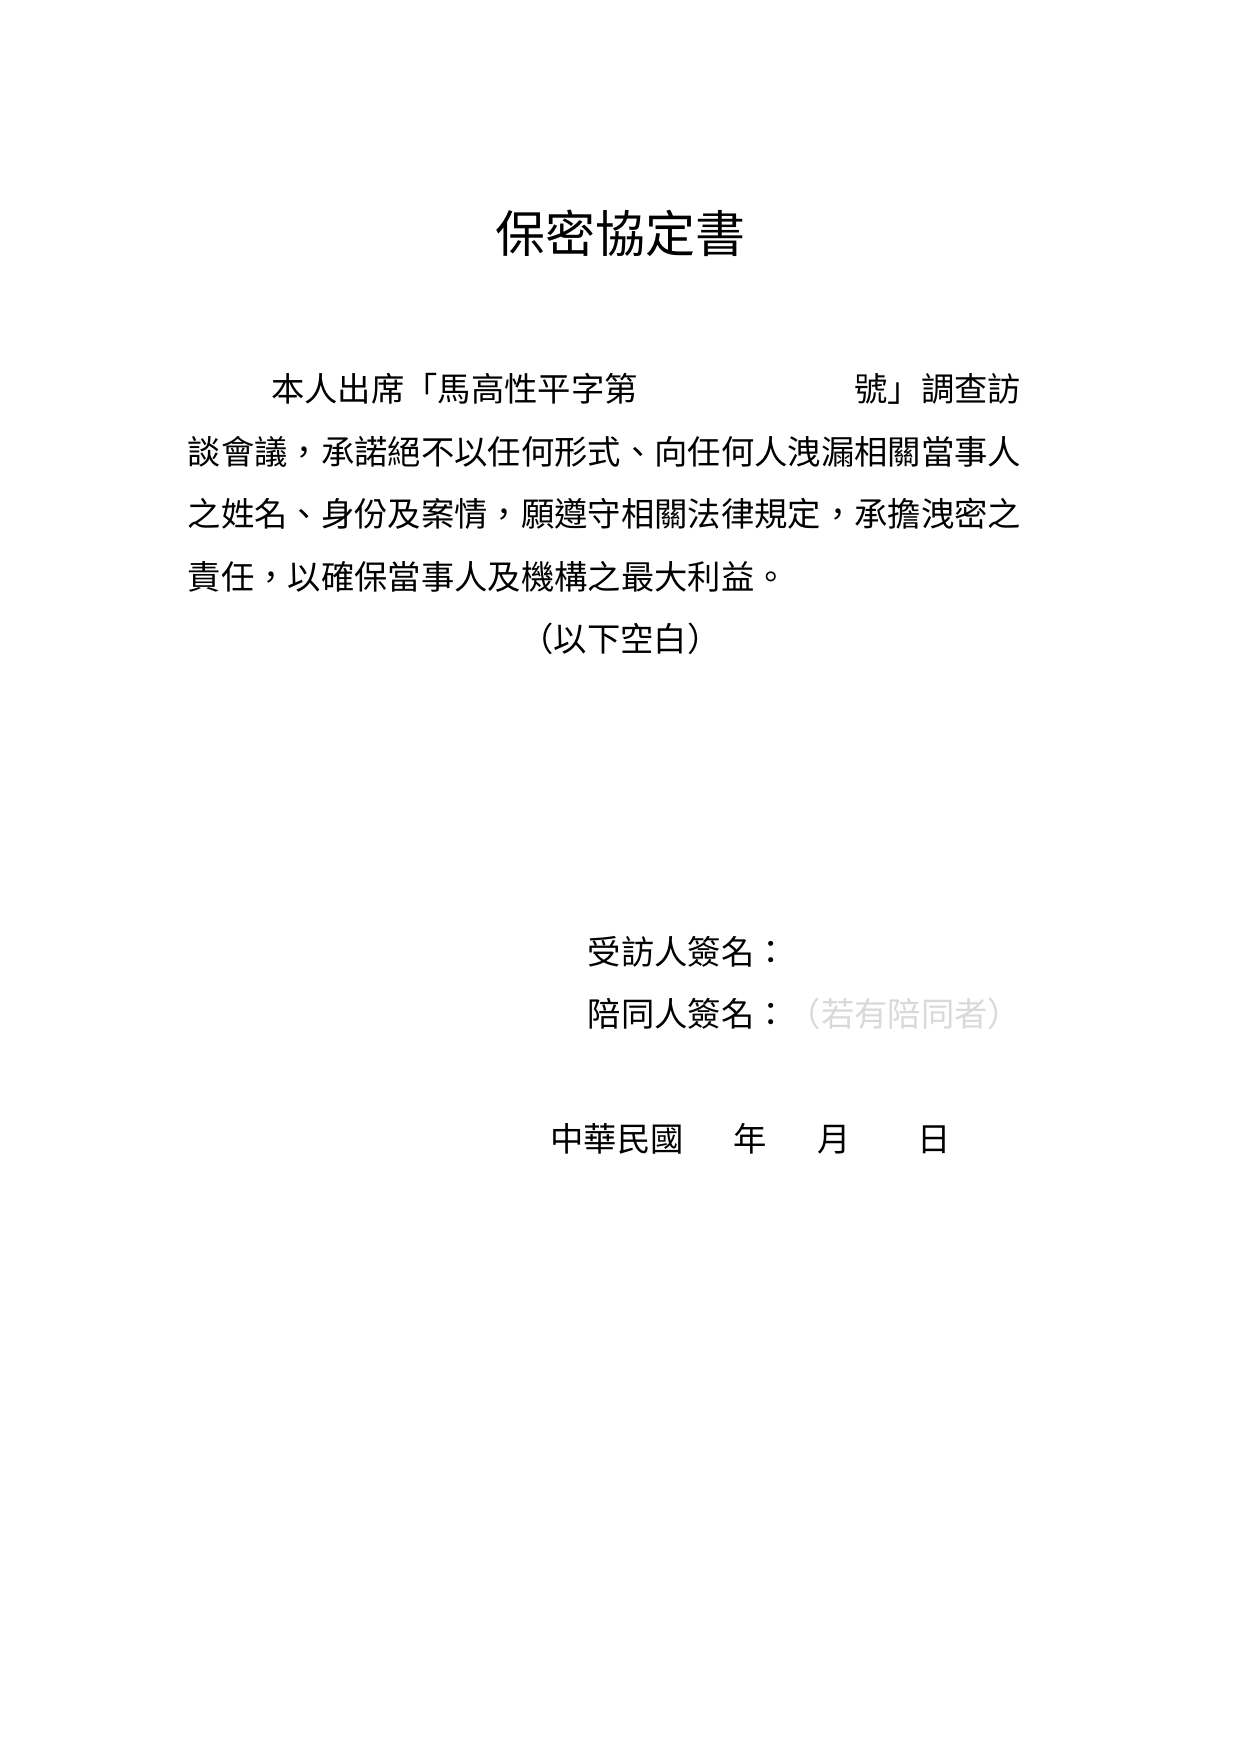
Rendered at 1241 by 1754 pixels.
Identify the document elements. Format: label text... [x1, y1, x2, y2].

text 中華民國 年 月 日 [187, 1096, 1053, 1158]
text （以下空白） [187, 596, 1053, 658]
text 陪同人簽名：（若有陪同者） [187, 971, 1053, 1033]
text 受訪人簽名： [187, 908, 1053, 971]
text 本人出席「馬高性平字第 號」調查訪談會議，承諾絕不以任何形式、向任何人洩漏相關當事人之姓名、身份及案情，願遵守相關法律規定，承擔洩密之責任，以確保當事人及機構之最大利益。 [187, 346, 1053, 596]
text 保密協定書 [187, 158, 1053, 283]
